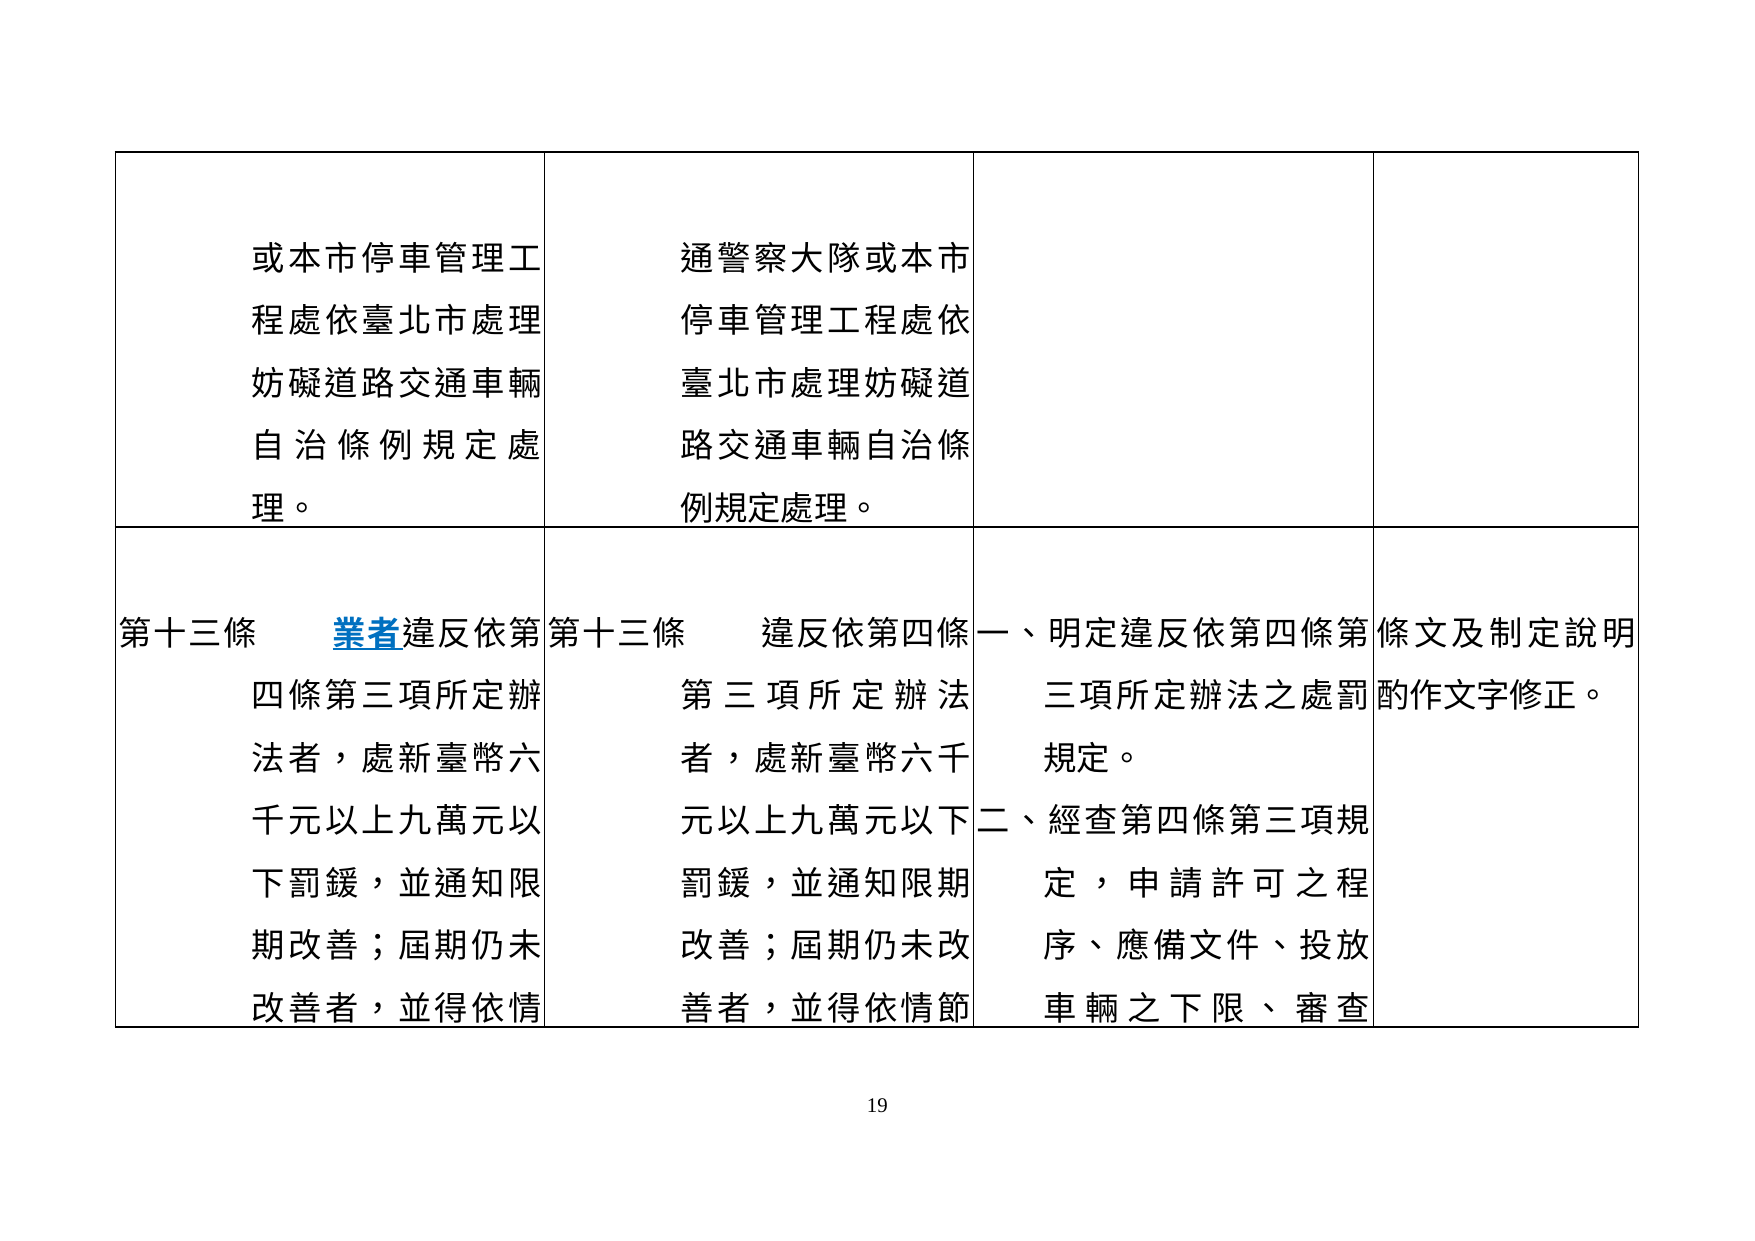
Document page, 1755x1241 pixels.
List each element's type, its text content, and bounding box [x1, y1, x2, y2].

table_cell 第十三條 違反依第四條第三項所定辦法者，處新臺幣六千元以上九萬元以下罰鍰，並通知限期改善；屆期仍未改善者，並得依情節 [545, 528, 973, 1026]
table_cell 一、明定違反依第四條第三項所定辦法之處罰規定。 二、經查第四條第三項規定，申請許可之程序、應備文件、投放車輛之下限、審查 [974, 528, 1373, 1026]
table_cell 條文及制定說明酌作文字修正。 [1374, 528, 1638, 1026]
table_cell [1374, 153, 1638, 526]
table_cell [974, 153, 1373, 526]
table_cell 第十三條 業者違反依第四條第三項所定辦法者，處新臺幣六千元以上九萬元以下罰鍰，並通知限期改善；屆期仍未改善者，並得依情 [116, 528, 544, 1026]
table_cell 通警察大隊或本市停車管理工程處依臺北市處理妨礙道路交通車輛自治條例規定處理。 [545, 153, 973, 526]
table_cell 或本市停車管理工程處依臺北市處理妨礙道路交通車輛自治條例規定處理。 [116, 153, 544, 526]
